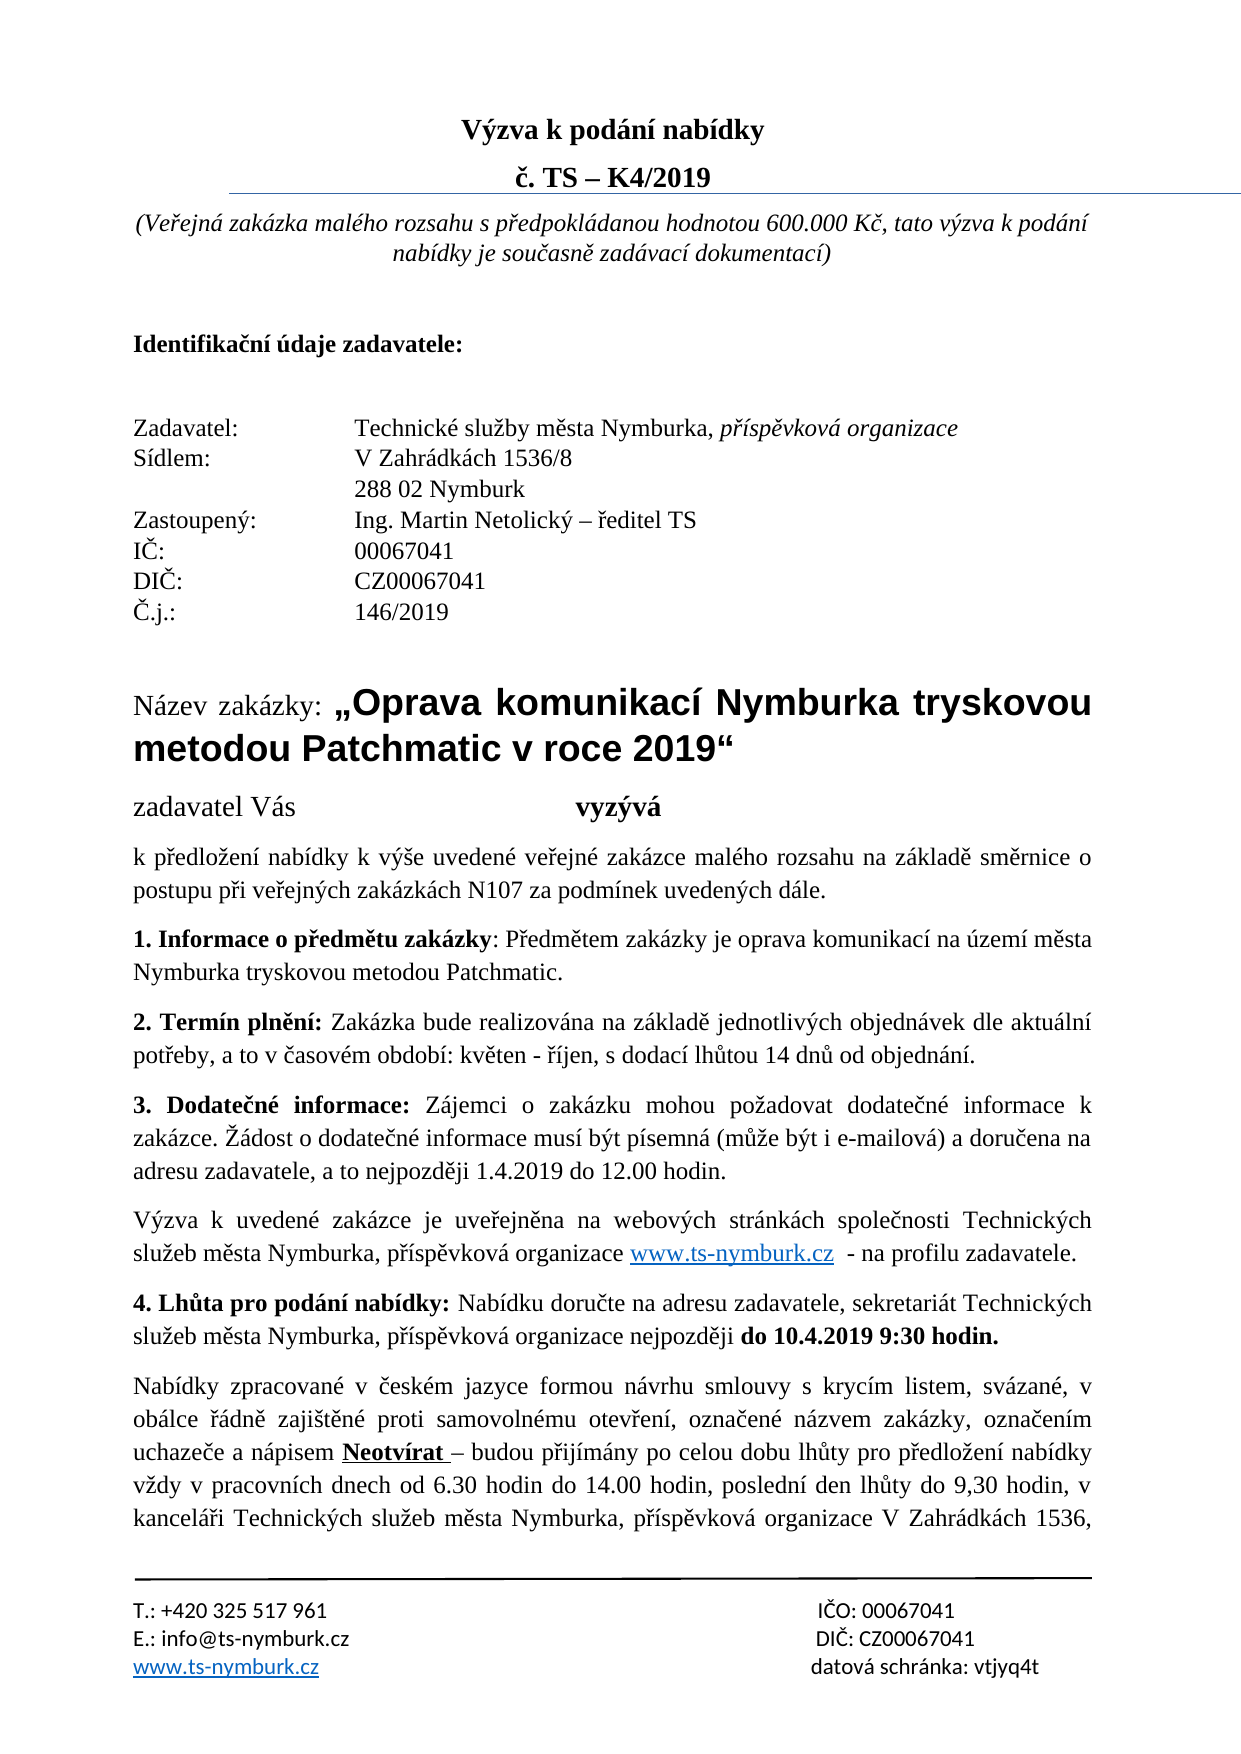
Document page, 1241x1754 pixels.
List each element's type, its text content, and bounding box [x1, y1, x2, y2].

text Název zakázky: „Oprava komunikací Nymburka tryskovou metodou Patchmatic v roce 2019“ [133, 680, 1093, 769]
text IČ: 00067041 [133, 536, 1093, 564]
text zadavatel Vás vyzývá [133, 789, 1093, 823]
text DIČ: CZ00067041 [133, 566, 1093, 595]
text Výzva k podání nabídky [133, 112, 1093, 146]
text 4. Lhůta pro podání nabídky: Nabídku doručte na adresu zadavatele, sekretariát Technických služeb města Nymburka, příspěvková organizace nejpozději do 10.4.2019 9:30 hodin. [133, 1288, 1093, 1350]
text k předložení nabídky k výše uvedené veřejné zakázce malého rozsahu na základě směrnice o postupu při veřejných zakázkách N107 za podmínek uvedených dále. [133, 842, 1093, 903]
text Zastoupený: Ing. Martin Netolický – ředitel TS [133, 505, 1093, 534]
text 3. Dodatečné informace: Zájemci o zakázku mohou požadovat dodatečné informace k zakázce. Žádost o dodatečné informace musí být písemná (může být i e-mailová) a doručena na adresu zadavatele, a to nejpozději 1.4.2019 do 12.00 hodin. [133, 1090, 1093, 1184]
text Sídlem: V Zahrádkách 1536/8 [133, 443, 1093, 472]
text Nabídky zpracované v českém jazyce formou návrhu smlouvy s krycím listem, svázané, v obálce řádně zajištěné proti samovolnému otevření, označené názvem zakázky, označením uchazeče a nápisem Neotvírat – budou přijímány po celou dobu lhůty pro předložení nabídky vždy v pracovních dnech od 6.30 hodin do 14.00 hodin, poslední den lhůty do 9,30 hodin, v kanceláři Technických služeb města Nymburka, příspěvková organizace V Zahrádkách 1536, [133, 1371, 1093, 1532]
text 2. Termín plnění: Zakázka bude realizována na základě jednotlivých objednávek dle aktuální potřeby, a to v časovém období: květen - říjen, s dodací lhůtou 14 dnů od objednání. [133, 1007, 1093, 1069]
text Zadavatel: Technické služby města Nymburka, příspěvková organizace [133, 413, 1093, 442]
text 288 02 Nymburk [133, 474, 1093, 503]
text Výzva k uvedené zakázce je uveřejněna na webových stránkách společnosti Technických služeb města Nymburka, příspěvková organizace www.ts-nymburk.cz - na profilu zadavatele. [133, 1206, 1093, 1267]
text Identifikační údaje zadavatele: [133, 329, 1093, 357]
text č. TS – K4/2019 [133, 160, 1093, 193]
text Č.j.: 146/2019 [133, 597, 1093, 626]
text (Veřejná zakázka malého rozsahu s předpokládanou hodnotou 600.000 Kč, tato výzva k podání nabídky je současně zadávací dokumentací) [133, 208, 1093, 267]
text 1. Informace o předmětu zakázky: Předmětem zakázky je oprava komunikací na území města Nymburka tryskovou metodou Patchmatic. [133, 924, 1093, 986]
